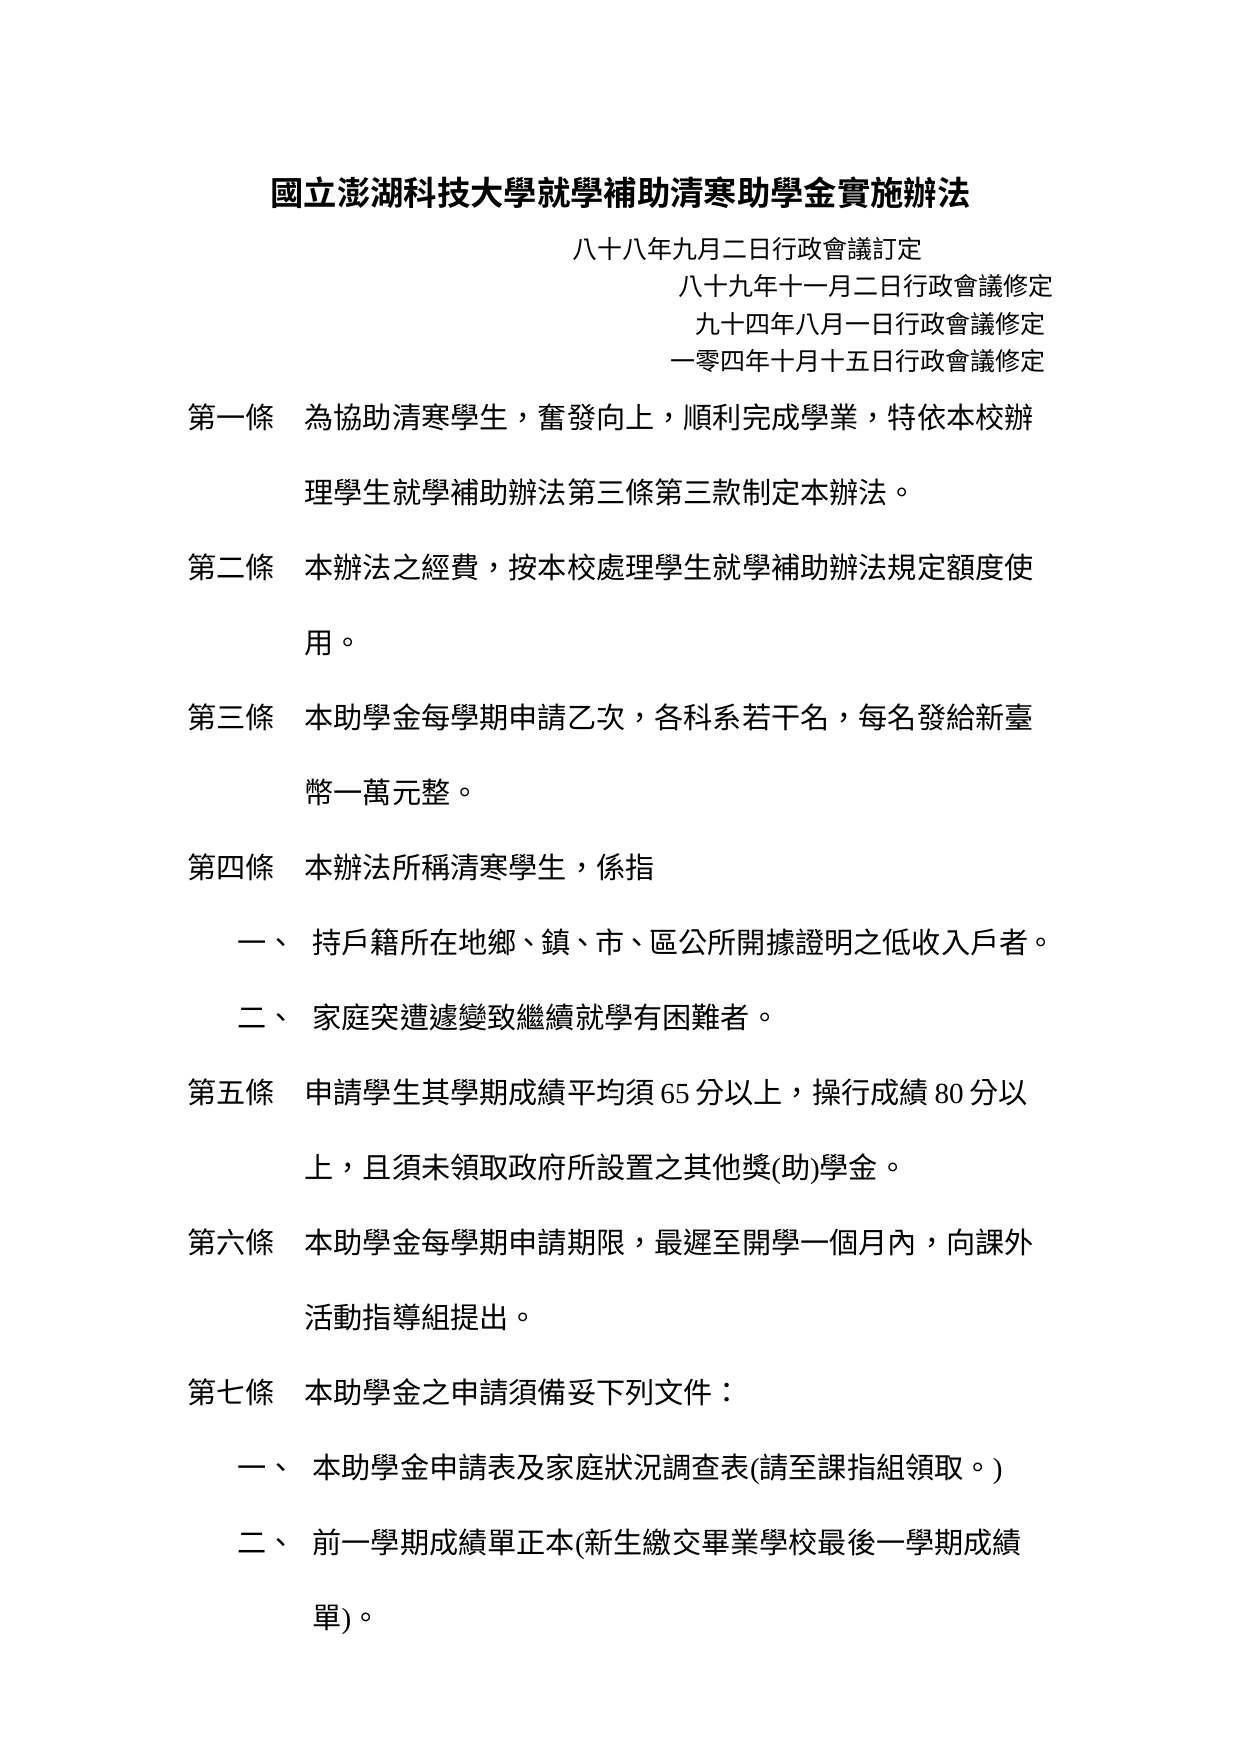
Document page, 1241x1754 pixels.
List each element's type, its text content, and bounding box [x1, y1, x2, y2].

list 本助學金每學期申請乙次，各科系若干名，每名發給新臺幣一萬元整。 [187, 679, 1053, 829]
list 申請學生其學期成績平均須65分以上，操行成績80分以上，且須未領取政府所設置之其他獎(助)學金。 [187, 1054, 1053, 1204]
text 八十八年九月二日行政會議訂定 [187, 229, 1053, 266]
text 八十九年十一月二日行政會議修定 [187, 266, 1053, 304]
list 為協助清寒學生，奮發向上，順利完成學業，特依本校辦理學生就學補助辦法第三條第三款制定本辦法。 [187, 379, 1053, 529]
text 一零四年十月十五日行政會議修定 [187, 341, 1045, 379]
list 家庭突遭遽變致繼續就學有困難者。 [237, 979, 1053, 1054]
list 本辦法之經費，按本校處理學生就學補助辦法規定額度使用。 [187, 529, 1053, 679]
text 國立澎湖科技大學就學補助清寒助學金實施辦法 [187, 154, 1053, 229]
list 前一學期成績單正本(新生繳交畢業學校最後一學期成績單)。 [237, 1504, 1053, 1654]
list 本助學金每學期申請期限，最遲至開學一個月內，向課外活動指導組提出。 [187, 1204, 1053, 1354]
list 本辦法所稱清寒學生，係指 [187, 829, 1053, 904]
list 本助學金之申請須備妥下列文件： [187, 1354, 1053, 1429]
list 持戶籍所在地鄉、鎮、市、區公所開據證明之低收入戶者。 [237, 904, 1053, 979]
text 九十四年八月一日行政會議修定 [187, 304, 1045, 341]
list 本助學金申請表及家庭狀況調查表(請至課指組領取。) [237, 1429, 1053, 1504]
